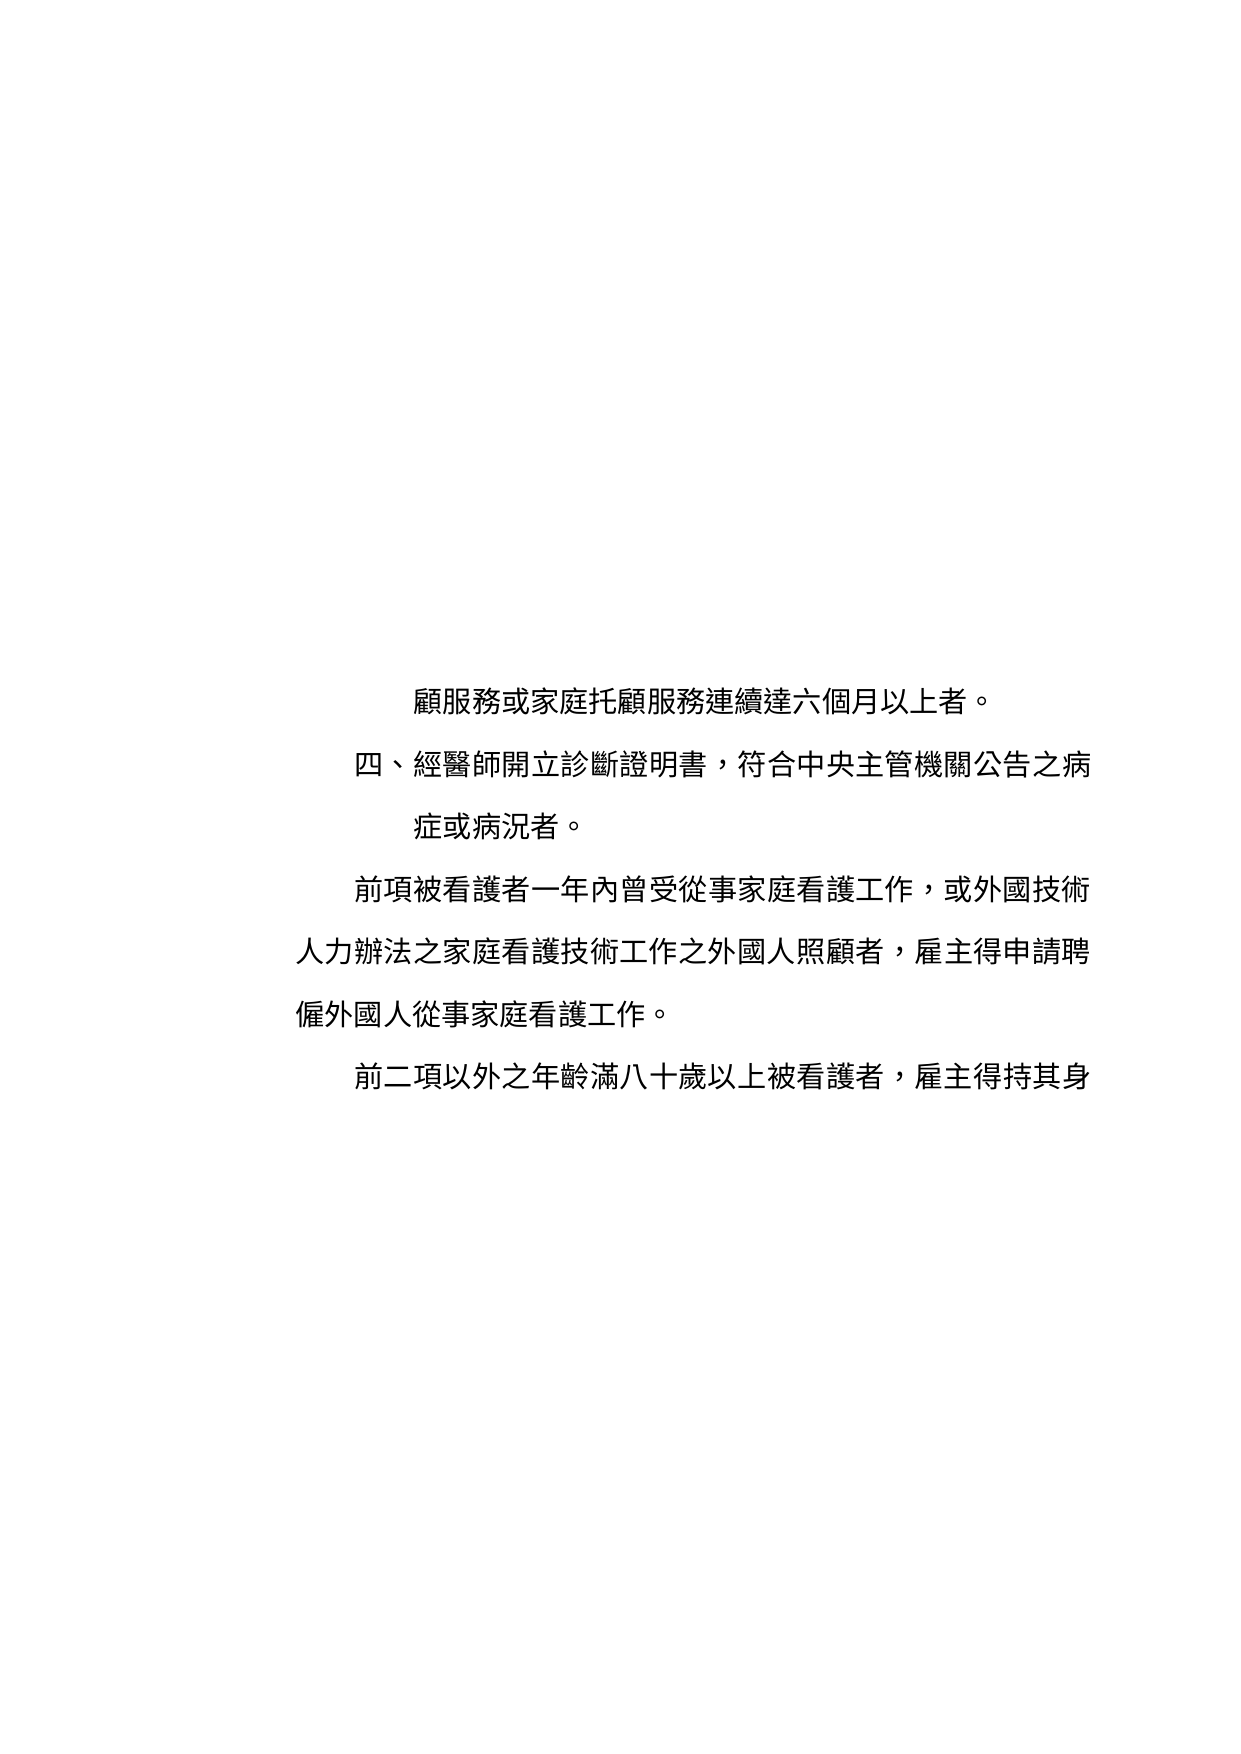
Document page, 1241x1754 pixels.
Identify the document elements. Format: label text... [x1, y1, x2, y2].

text 前項被看護者一年內曾受從事家庭看護工作，或外國技術人力辦法之家庭看護技術工作之外國人照顧者，雇主得申請聘僱外國人從事家庭看護工作。 [295, 846, 1092, 1033]
text 四、經醫師開立診斷證明書，符合中央主管機關公告之病症或病況者。 [354, 721, 1092, 846]
text 顧服務或家庭托顧服務連續達六個月以上者。 [354, 658, 1092, 721]
text 前二項以外之年齡滿八十歲以上被看護者，雇主得持其身 [295, 1033, 1092, 1096]
